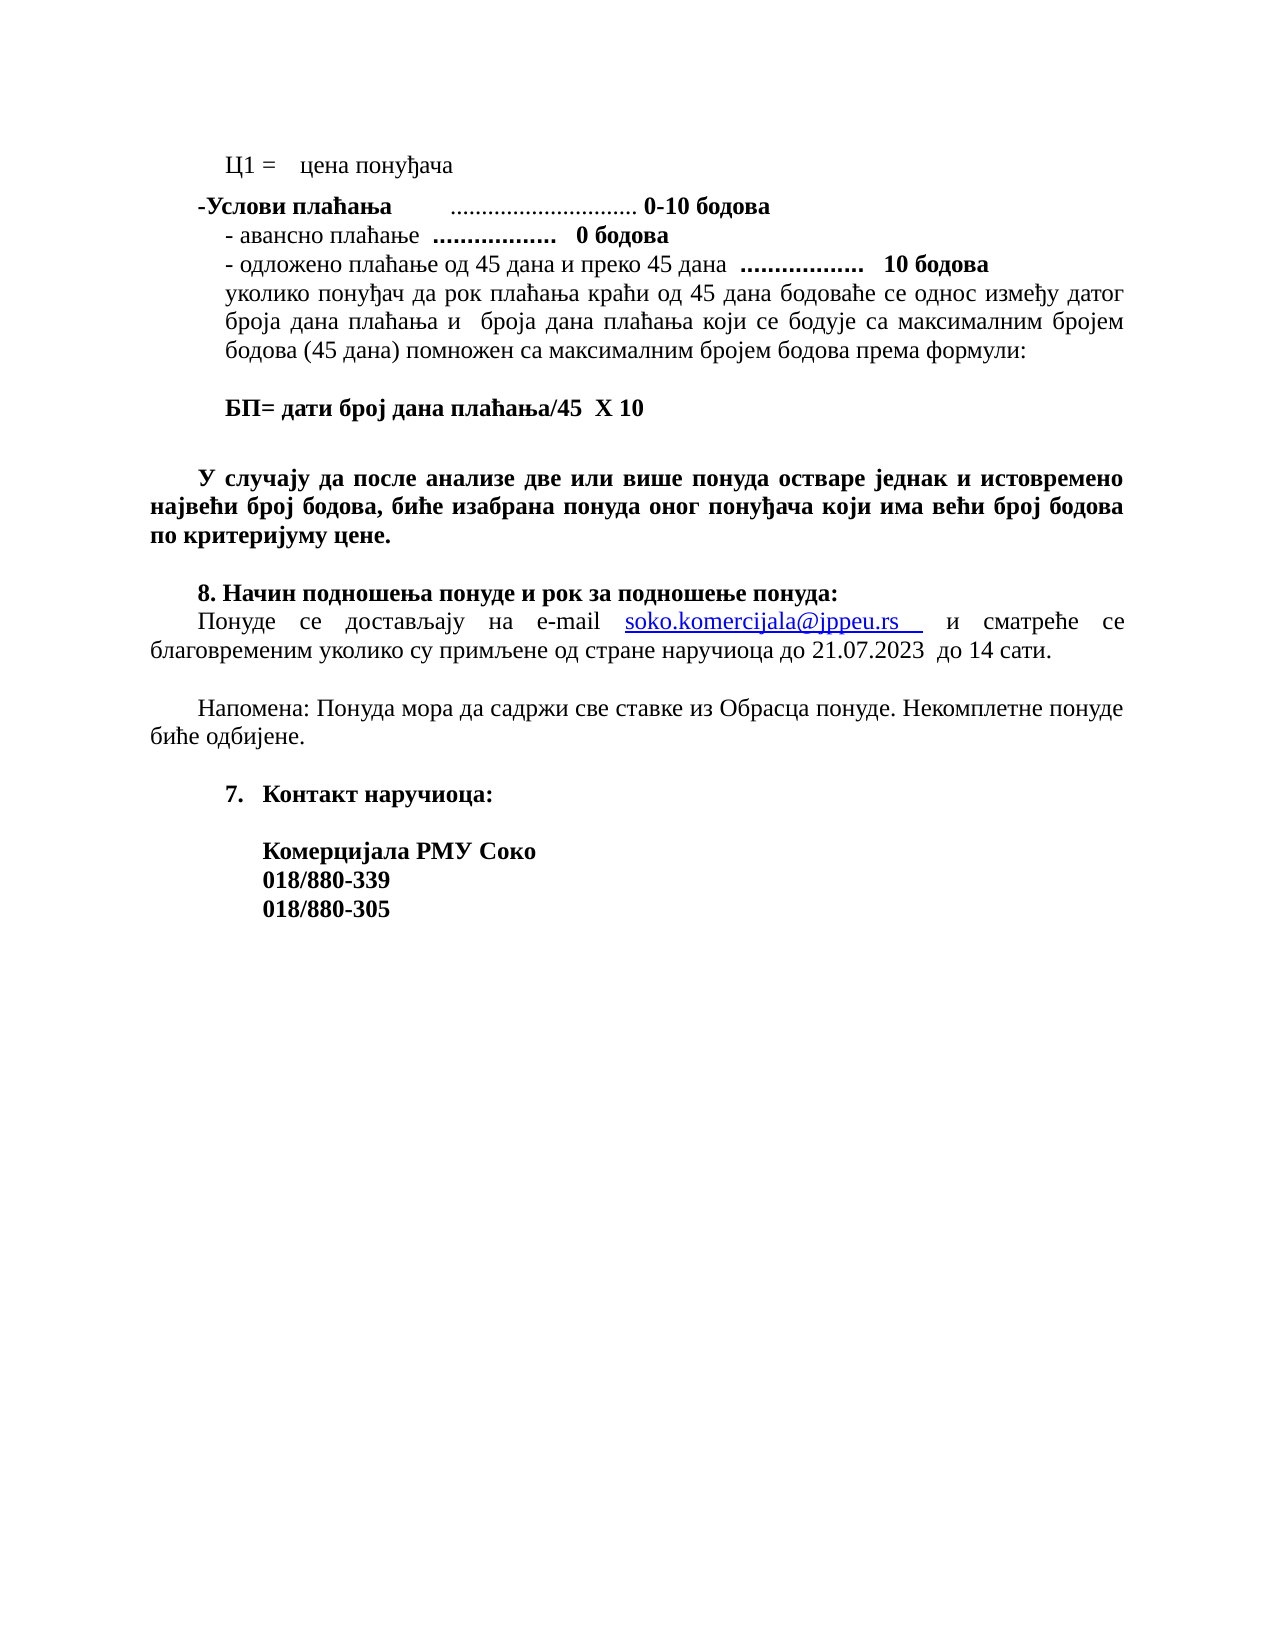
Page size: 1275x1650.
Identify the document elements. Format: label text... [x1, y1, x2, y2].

text У случају да после анализе две или више понуда остваре једнак и истовремено највећи број бодова, биће изабрана понуда оног понуђача који има већи број бодова по критеријуму цене. [150, 463, 1125, 549]
text 018/880-305 [225, 894, 1125, 923]
text - авансно плаћање .................. 0 бодова [225, 220, 1125, 249]
text уколико понуђач да рок плаћања краћи од 45 дана бодоваће се однос између датог броја дана плаћања и броја дана плаћања који се бодује са максималним бројем бодова (45 дана) помножен са максималним бројем бодова према формули: [225, 278, 1125, 364]
text БП= дати број дана плаћања/45 X 10 [225, 393, 1125, 421]
text - одложено плаћање од 45 дана и преко 45 дана .................. 10 бодова [225, 249, 1125, 278]
text Комерцијала РМУ Соко [225, 836, 1125, 865]
text Понуде се достављају на e-mail soko.komercijala@jppeu.rs и сматреће се благовременим уколико су примљене од стране наручиоца до 21.07.2023 до 14 сати. [150, 606, 1125, 664]
text 018/880-339 [225, 865, 1125, 894]
text 8. Начин подношења понуде и рок за подношење понуда: [150, 578, 1125, 606]
text -Услови плаћања .............................. 0-10 бодова [150, 191, 1125, 220]
list Контакт наручиоца: [225, 779, 1125, 808]
text Ц1 = цена понуђача [225, 150, 1125, 179]
text Напомена: Понуда мора да садржи све ставке из Обрасца понуде. Некомплетне понуде биће одбијене. [150, 693, 1125, 750]
